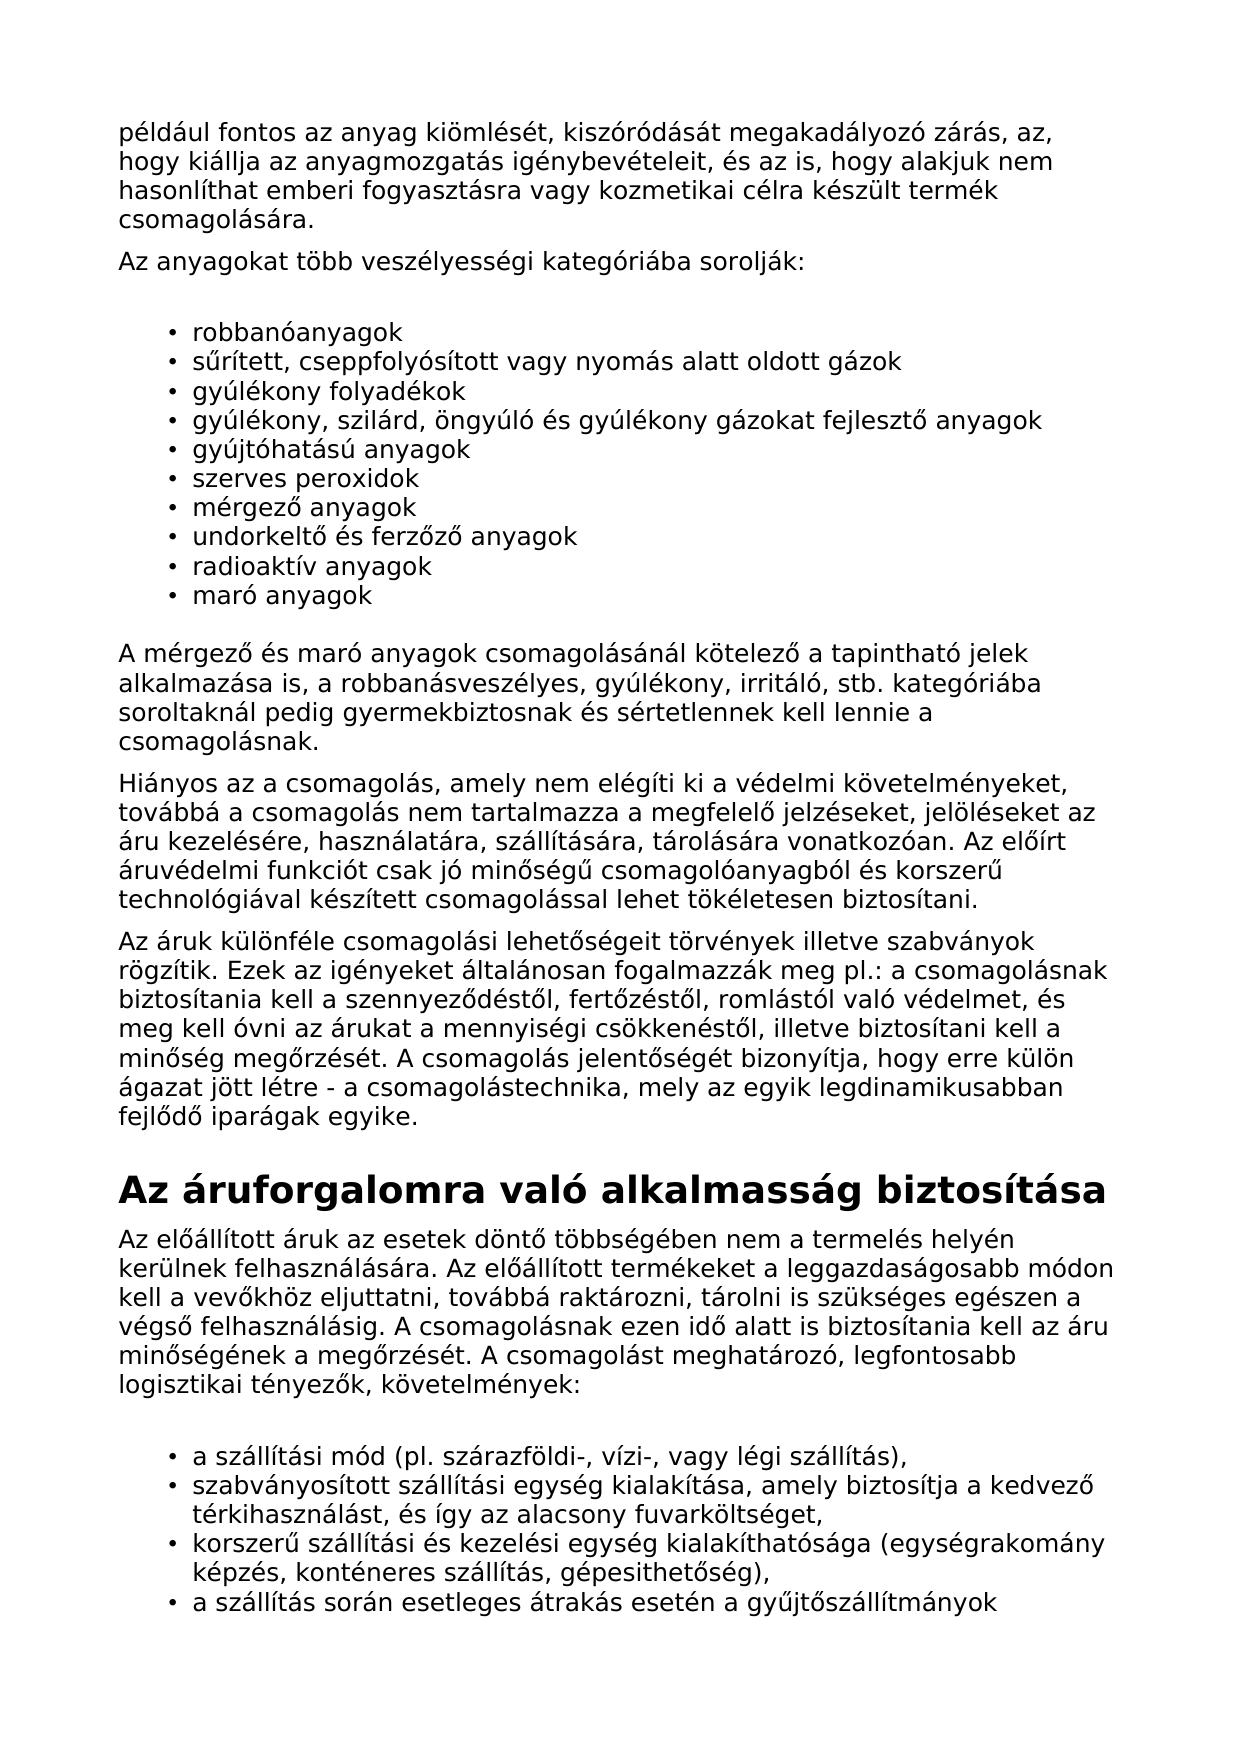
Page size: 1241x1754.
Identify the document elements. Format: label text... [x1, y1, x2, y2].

text például fontos az anyag kiömlését, kiszóródását megakadályozó zárás, az, hogy kiállja az anyagmozgatás igénybevételeit, és az is, hogy alakjuk nem hasonlíthat emberi fogyasztásra vagy kozmetikai célra készült termék csomagolására. [118, 118, 1122, 235]
text Hiányos az a csomagolás, amely nem elégíti ki a védelmi követelményeket, továbbá a csomagolás nem tartalmazza a megfelelő jelzéseket, jelöléseket az áru kezelésére, használatára, szállítására, tárolására vonatkozóan. Az előírt áruvédelmi funkciót csak jó minőségű csomagolóanyagból és korszerű technológiával készített csomagolással lehet tökéletesen biztosítani. [118, 769, 1122, 914]
list sűrített, cseppfolyósított vagy nyomás alatt oldott gázok [177, 348, 1122, 377]
list robbanóanyagok [177, 318, 1122, 348]
list a szállítás során esetleges átrakás esetén a gyűjtőszállítmányok [177, 1588, 1122, 1617]
subtitle Az áruforgalomra való alkalmasság biztosítása [118, 1169, 1122, 1212]
list gyúlékony folyadékok [177, 377, 1122, 406]
text Az áruk különféle csomagolási lehetőségeit törvények illetve szabványok rögzítik. Ezek az igényeket általánosan fogalmazzák meg pl.: a csomagolásnak biztosítania kell a szennyeződéstől, fertőzéstől, romlástól való védelmet, és meg kell óvni az árukat a mennyiségi csökkenéstől, illetve biztosítani kell a minőség megőrzését. A csomagolás jelentőségét bizonyítja, hogy erre külön ágazat jött létre - a csomagolástechnika, mely az egyik legdinamikusabban fejlődő iparágak egyike. [118, 927, 1122, 1131]
list mérgező anyagok [177, 493, 1122, 523]
list korszerű szállítási és kezelési egység kialakíthatósága (egységrakomány képzés, konténeres szállítás, gépesithetőség), [177, 1529, 1122, 1588]
list a szállítási mód (pl. szárazföldi-, vízi-, vagy légi szállítás), [177, 1442, 1122, 1471]
text A mérgező és maró anyagok csomagolásánál kötelező a tapintható jelek alkalmazása is, a robbanásveszélyes, gyúlékony, irritáló, stb. kategóriába soroltaknál pedig gyermekbiztosnak és sértetlennek kell lennie a csomagolásnak. [118, 639, 1122, 756]
text Az előállított áruk az esetek döntő többségében nem a termelés helyén kerülnek felhasználására. Az előállított termékeket a leggazdaságosabb módon kell a vevőkhöz eljuttatni, továbbá raktározni, tárolni is szükséges egészen a végső felhasználásig. A csomagolásnak ezen idő alatt is biztosítania kell az áru minőségének a megőrzését. A csomagolást meghatározó, legfontosabb logisztikai tényezők, követelmények: [118, 1225, 1122, 1400]
list szabványosított szállítási egység kialakítása, amely biztosítja a kedvező térkihasználást, és így az alacsony fuvarköltséget, [177, 1471, 1122, 1529]
list szerves peroxidok [177, 464, 1122, 493]
list maró anyagok [177, 581, 1122, 610]
list gyúlékony, szilárd, öngyúló és gyúlékony gázokat fejlesztő anyagok [177, 406, 1122, 435]
list undorkeltő és ferzőző anyagok [177, 523, 1122, 552]
list radioaktív anyagok [177, 552, 1122, 581]
text Az anyagokat több veszélyességi kategóriába sorolják: [118, 247, 1122, 276]
list gyújtóhatású anyagok [177, 435, 1122, 464]
